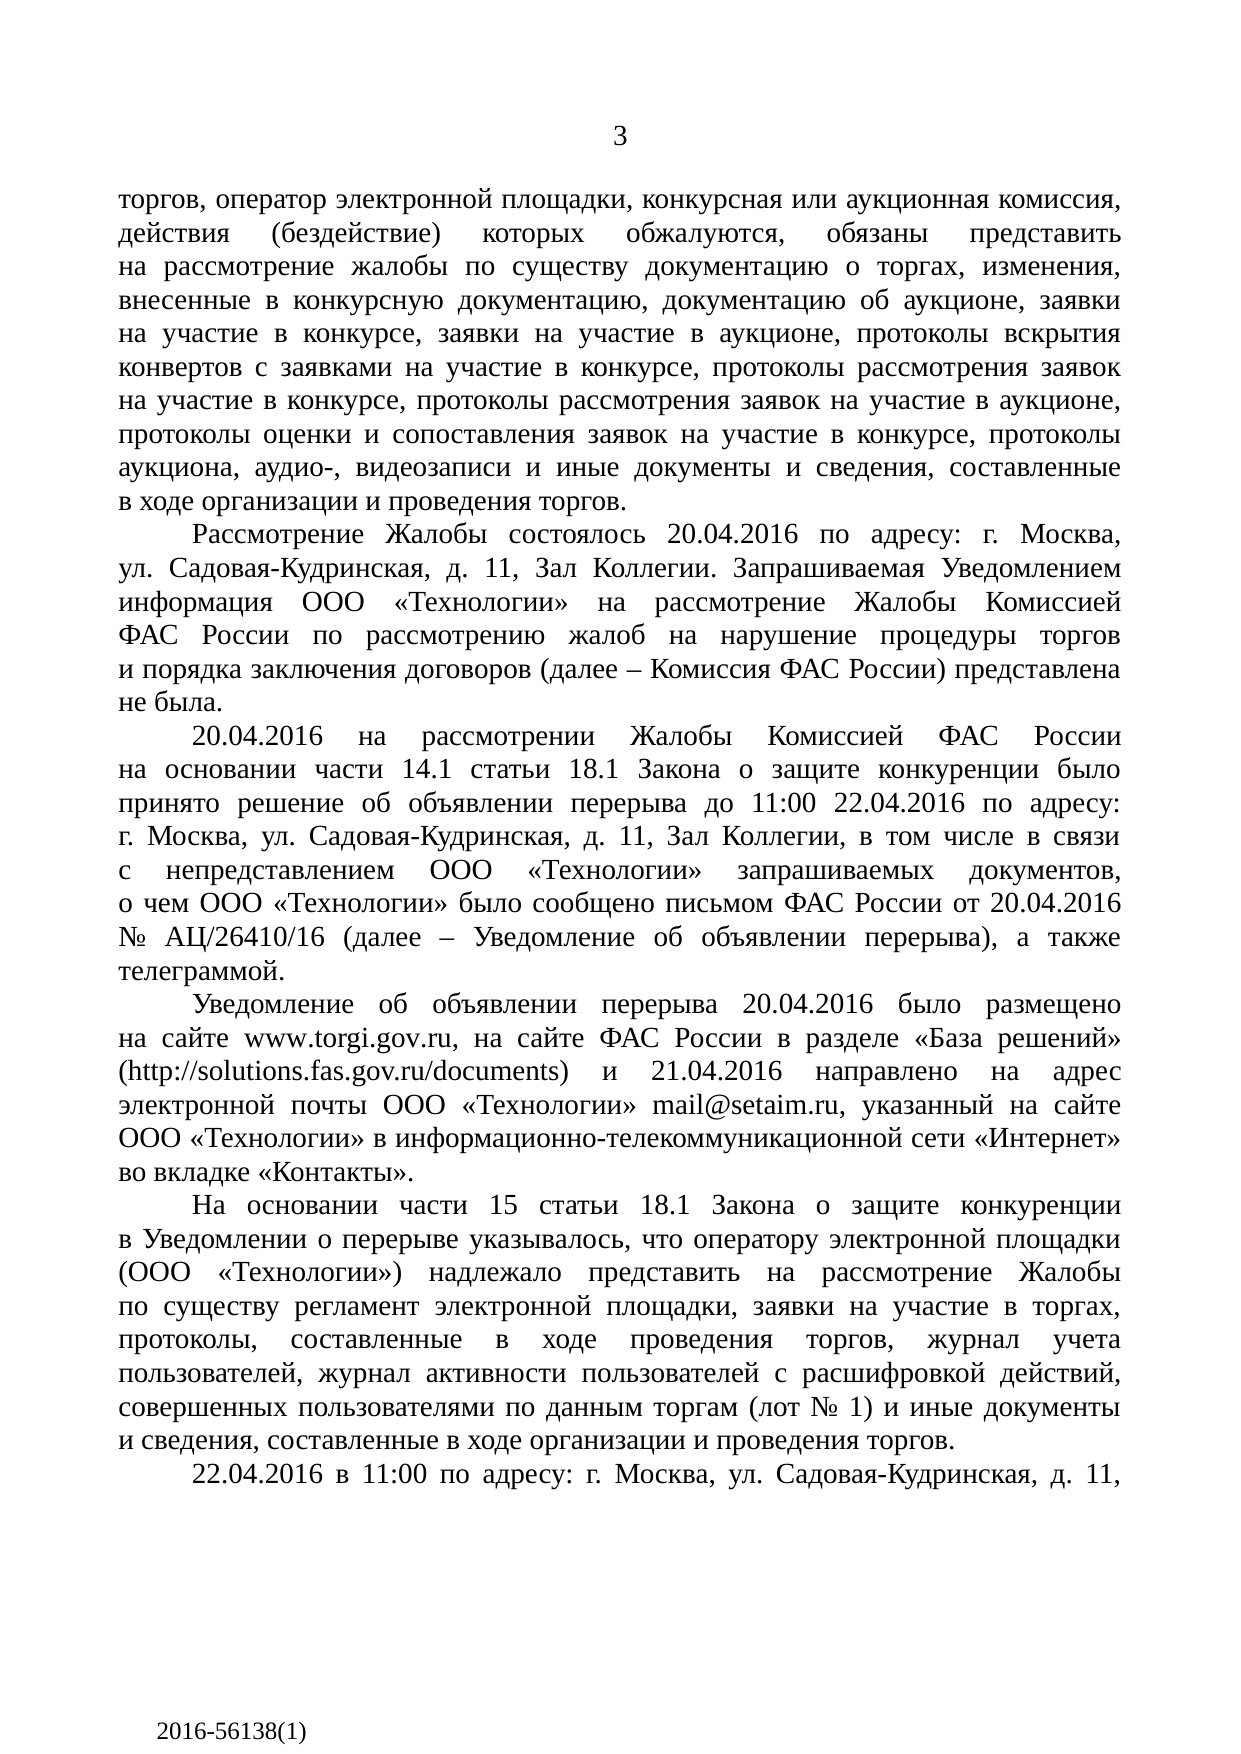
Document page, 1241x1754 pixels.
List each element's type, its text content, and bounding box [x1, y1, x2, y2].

text Рассмотрение Жалобы состоялось 20.04.2016 по адресу: г. Москва, ул. Садовая-Кудринская, д. 11, Зал Коллегии. Запрашиваемая Уведомлением информация ООО «Технологии» на рассмотрение Жалобы Комиссией ФАС России по рассмотрению жалоб на нарушение процедуры торгов и порядка заключения договоров (далее – Комиссия ФАС России) представлена не была. [118, 517, 1122, 718]
text 22.04.2016 в 11:00 по адресу: г. Москва, ул. Садовая-Кудринская, д. 11, [118, 1456, 1122, 1489]
text На основании части 15 статьи 18.1 Закона о защите конкуренции в Уведомлении о перерыве указывалось, что оператору электронной площадки (ООО «Технологии») надлежало представить на рассмотрение Жалобы по существу регламент электронной площадки, заявки на участие в торгах, протоколы, составленные в ходе проведения торгов, журнал учета пользователей, журнал активности пользователей с расшифровкой действий, совершенных пользователями по данным торгам (лот № 1) и иные документы и сведения, составленные в ходе организации и проведения торгов. [118, 1187, 1122, 1456]
text торгов, оператор электронной площадки, конкурсная или аукционная комиссия, действия (бездействие) которых обжалуются, обязаны представить на рассмотрение жалобы по существу документацию о торгах, изменения, внесенные в конкурсную документацию, документацию об аукционе, заявки на участие в конкурсе, заявки на участие в аукционе, протоколы вскрытия конвертов с заявками на участие в конкурсе, протоколы рассмотрения заявок на участие в конкурсе, протоколы рассмотрения заявок на участие в аукционе, протоколы оценки и сопоставления заявок на участие в конкурсе, протоколы аукциона, аудио-, видеозаписи и иные документы и сведения, составленные в ходе организации и проведения торгов. [118, 181, 1122, 517]
text 20.04.2016 на рассмотрении Жалобы Комиссией ФАС России на основании части 14.1 статьи 18.1 Закона о защите конкуренции было принято решение об объявлении перерыва до 11:00 22.04.2016 по адресу: г. Москва, ул. Садовая-Кудринская, д. 11, Зал Коллегии, в том числе в связи с непредставлением ООО «Технологии» запрашиваемых документов, о чем ООО «Технологии» было сообщено письмом ФАС России от 20.04.2016 № АЦ/26410/16 (далее – Уведомление об объявлении перерыва), а также телеграммой. [118, 718, 1122, 986]
text Уведомление об объявлении перерыва 20.04.2016 было размещено на сайте www.torgi.gov.ru, на сайте ФАС России в разделе «База решений» (http://solutions.fas.gov.ru/documents) и 21.04.2016 направлено на адрес электронной почты ООО «Технологии» mail@setaim.ru, указанный на сайте ООО «Технологии» в информационно-телекоммуникационной сети «Интернет» во вкладке «Контакты». [118, 986, 1122, 1187]
